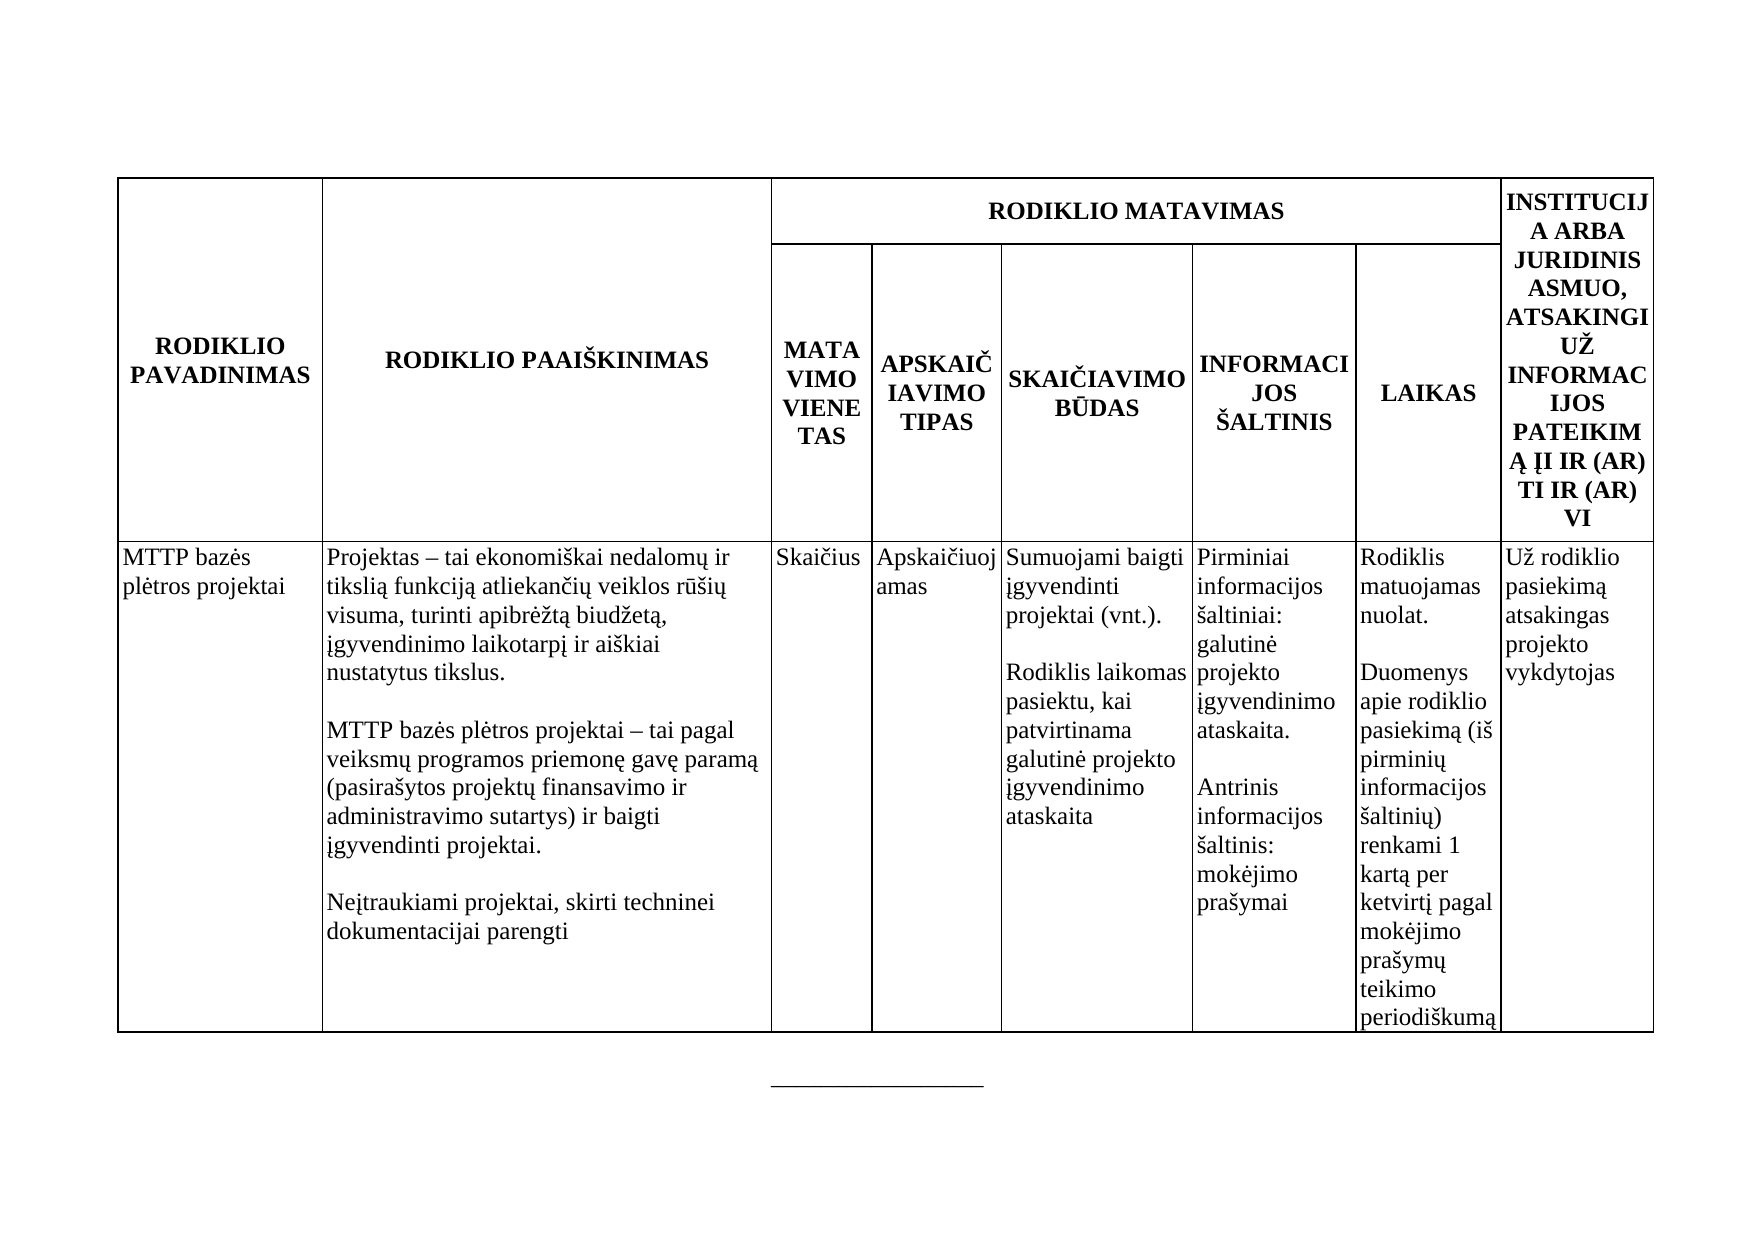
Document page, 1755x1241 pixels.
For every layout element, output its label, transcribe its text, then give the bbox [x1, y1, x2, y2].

table_cell Projektas – tai ekonomiškai nedalomų ir tikslią funkciją atliekančių veiklos rūšių visuma, turinti apibrėžtą biudžetą, įgyvendinimo laikotarpį ir aiškiai nustatytus tikslus. MTTP bazės plėtros projektai – tai pagal veiksmų programos priemonę gavę paramą (pasirašytos projektų finansavimo ir administravimo sutartys) ir baigti įgyvendinti projektai. Neįtraukiami projektai, skirti techninei dokumentacijai parengti [323, 542, 771, 1031]
table_cell MTTP bazės plėtros projektai [119, 542, 322, 1031]
table_cell Sumuojami baigti įgyvendinti projektai (vnt.). Rodiklis laikomas pasiektu, kai patvirtinama galutinė projekto įgyvendinimo ataskaita [1002, 542, 1192, 1031]
table_cell SKAIČIAVIMO BŪDAS [1002, 245, 1192, 541]
table_cell Pirminiai informacijos šaltiniai: galutinė projekto įgyvendinimo ataskaita. Antrinis informacijos šaltinis: mokėjimo prašymai [1193, 542, 1355, 1031]
table_cell Skaičius [772, 542, 871, 1031]
table_cell Rodiklis matuojamas nuolat. Duomenys apie rodiklio pasiekimą (iš pirminių informacijos šaltinių) renkami 1 kartą per ketvirtį pagal mokėjimo prašymų teikimo periodiškumą [1357, 542, 1500, 1031]
table_cell Už rodiklio pasiekimą atsakingas projekto vykdytojas [1502, 542, 1653, 1031]
table_cell INFORMACIJOS ŠALTINIS [1193, 245, 1355, 541]
table_header RODIKLIO PAAIŠKINIMAS [323, 179, 771, 541]
table_cell MATAVIMO VIENETAS [772, 245, 871, 541]
table_cell Apskaičiuojamas [873, 542, 1001, 1031]
table_header INSTITUCIJA ARBA JURIDINIS ASMUO, ATSAKINGI UŽ INFORMACIJOS PATEIKIMĄ ĮI IR (AR) TI IR (AR) VI [1502, 179, 1653, 541]
text _________________ [118, 1061, 1636, 1090]
table_cell APSKAIČIAVIMO TIPAS [873, 245, 1001, 541]
table_header RODIKLIO PAVADINIMAS [119, 179, 322, 541]
table_header RODIKLIO MATAVIMAS [772, 179, 1500, 243]
table_cell LAIKAS [1357, 245, 1500, 541]
